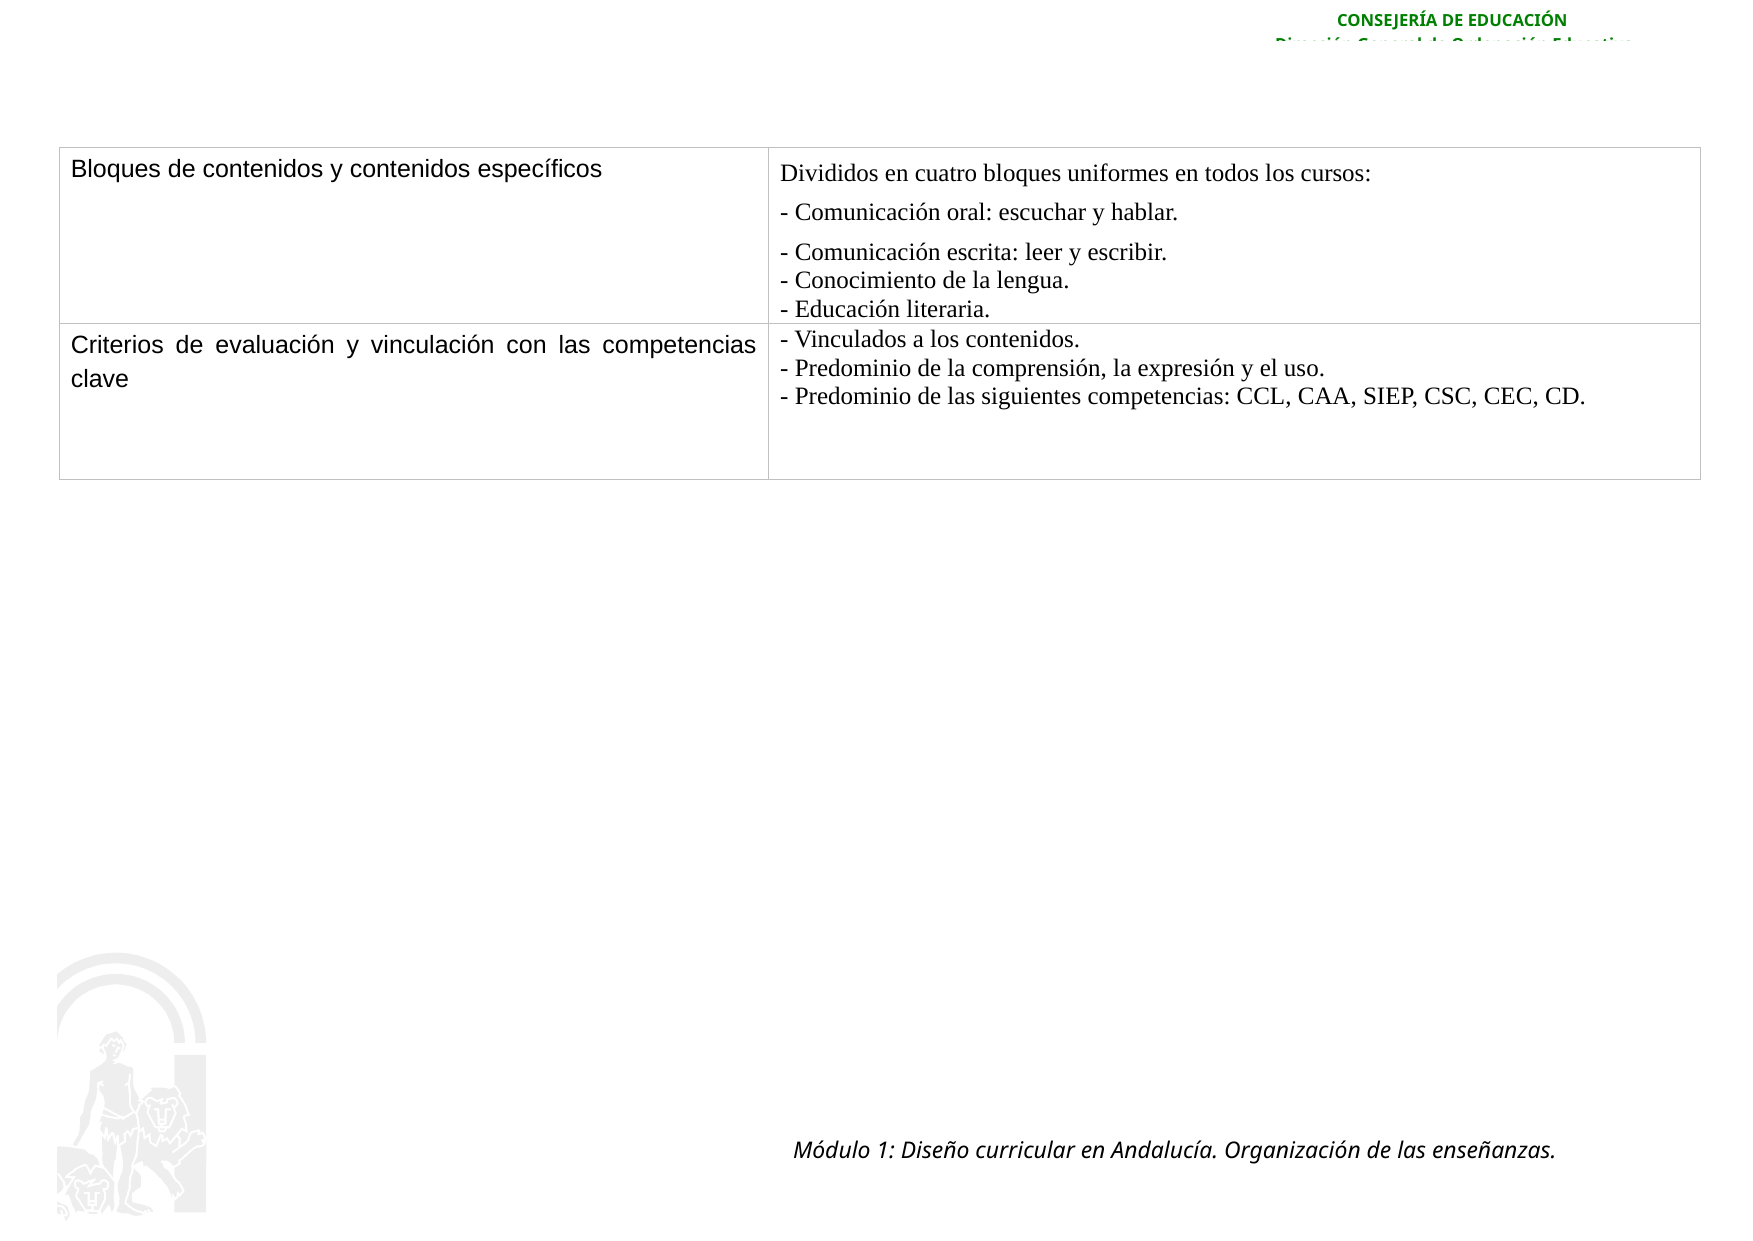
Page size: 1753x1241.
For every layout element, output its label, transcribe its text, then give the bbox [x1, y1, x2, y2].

table_cell Criterios de evaluación y vinculación con las competencias clave [60, 324, 768, 479]
picture [164, 0, 517, 27]
table_cell Divididos en cuatro bloques uniformes en todos los cursos: - Comunicación oral: escuchar y hablar. - Comunicación escrita: leer y escribir. - Conocimiento de la lengua. - Educación literaria. [769, 148, 1700, 323]
table_cell - Vinculados a los contenidos. - Predominio de la comprensión, la expresión y el uso. - Predominio de las siguientes competencias: CCL, CAA, SIEP, CSC, CEC, CD. [769, 324, 1700, 479]
table_cell Bloques de contenidos y contenidos específicos [60, 148, 768, 323]
